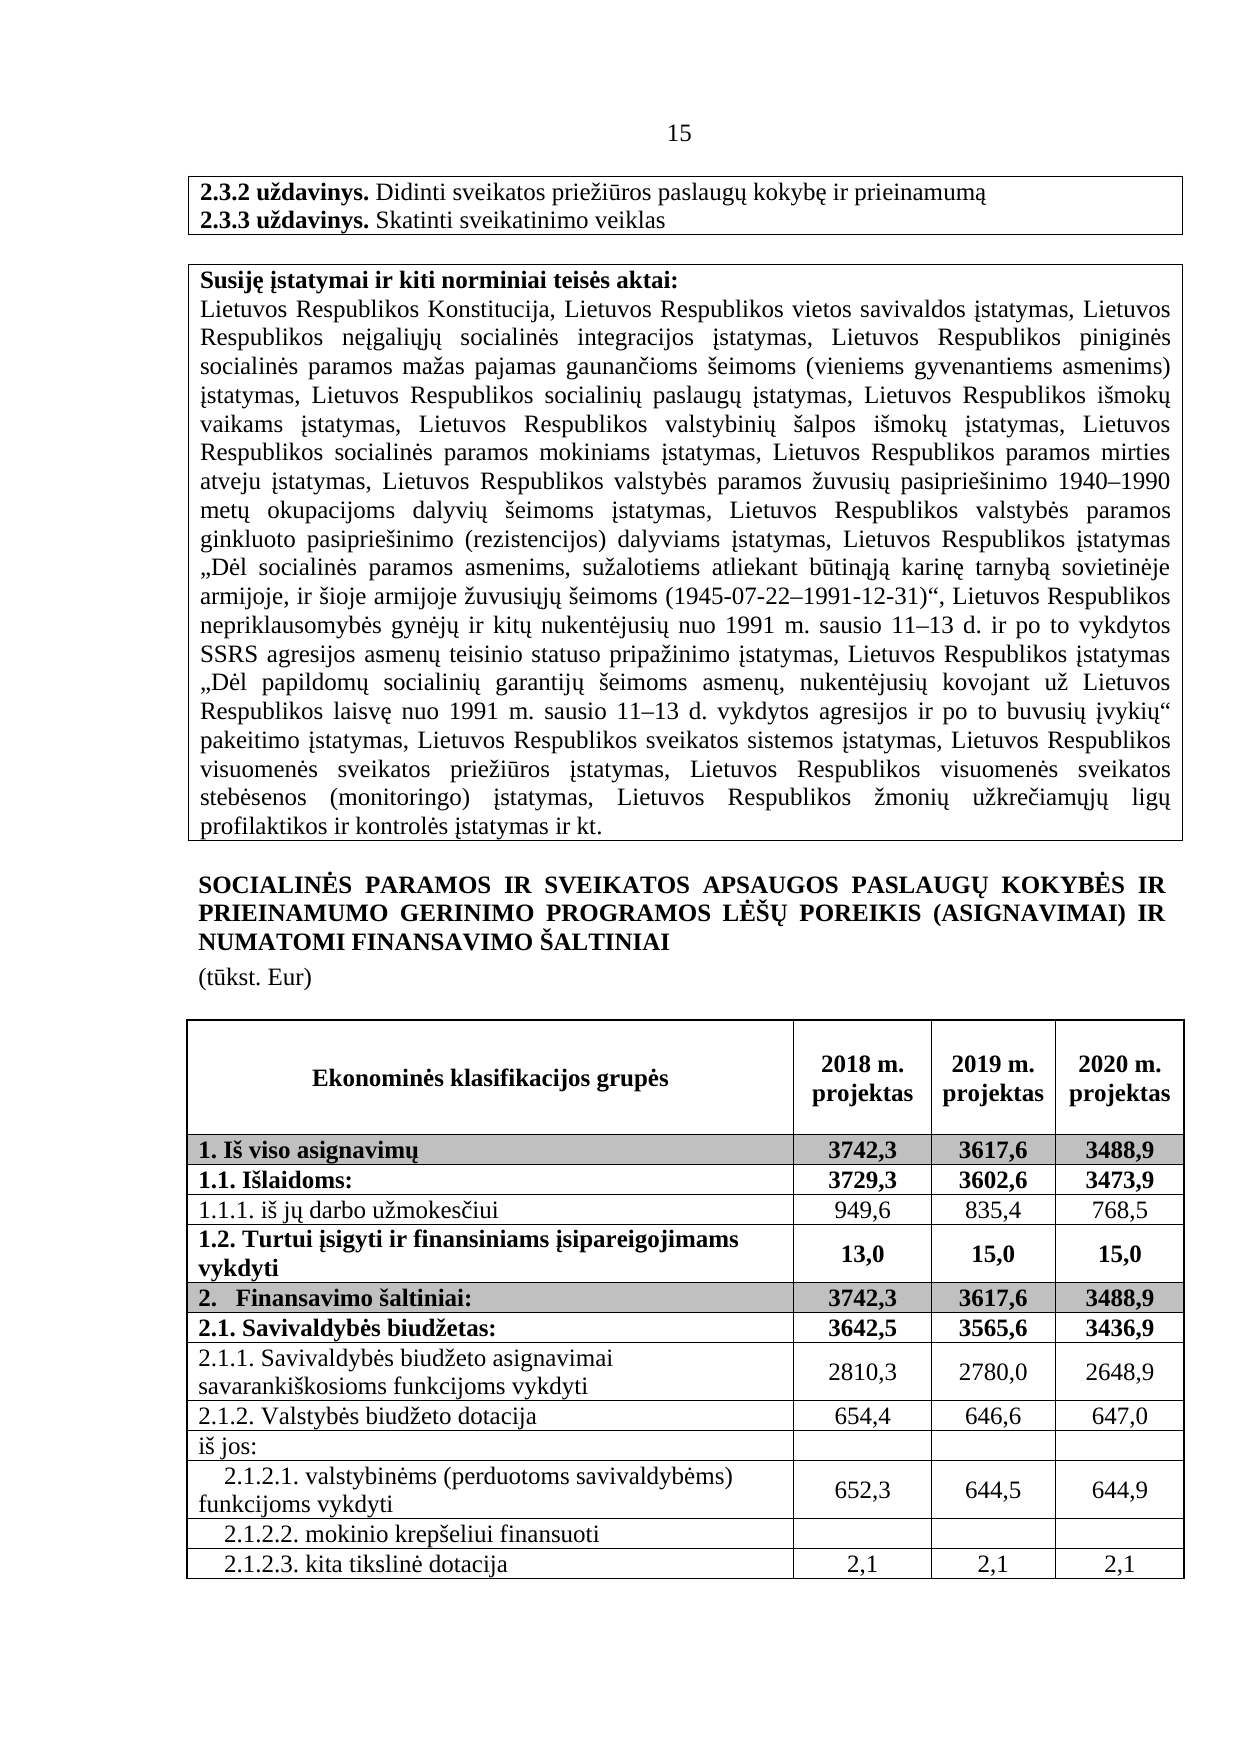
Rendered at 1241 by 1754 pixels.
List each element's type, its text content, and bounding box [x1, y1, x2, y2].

table_cell 2.1.2. Valstybės biudžeto dotacija [188, 1401, 793, 1430]
table_cell 647,0 [1056, 1401, 1183, 1430]
table_cell 15,0 [932, 1225, 1055, 1282]
table_cell 2.1. Savivaldybės biudžetas: [188, 1313, 793, 1342]
table_cell 3617,6 [932, 1283, 1055, 1312]
table_header Ekonominės klasifikacijos grupės [188, 1021, 793, 1134]
table_cell 3642,5 [794, 1313, 931, 1342]
table_cell 2.1.2.3. kita tikslinė dotacija [188, 1549, 793, 1578]
table_cell 3617,6 [932, 1135, 1055, 1164]
table_cell 654,4 [794, 1401, 931, 1430]
table_cell 644,5 [932, 1461, 1055, 1518]
table_cell 1.1.1. iš jų darbo užmokesčiui [188, 1195, 793, 1223]
table_cell 949,6 [794, 1195, 931, 1223]
table_cell 2.1.1. Savivaldybės biudžeto asignavimai savarankiškosioms funkcijoms vykdyti [188, 1343, 793, 1400]
table_header Susiję įstatymai ir kiti norminiai teisės aktai: Lietuvos Respublikos Konstitucija, Lietuvos Respublikos vietos savivaldos įstatymas, Lietuvos Respublikos neįgaliųjų socialinės integracijos įstatymas, Lietuvos Respublikos piniginės socialinės paramos mažas pajamas gaunančioms šeimoms (vieniems gyvenantiems asmenims) įstatymas, Lietuvos Respublikos socialinių paslaugų įstatymas, Lietuvos Respublikos išmokų vaikams įstatymas, Lietuvos Respublikos valstybinių šalpos išmokų įstatymas, Lietuvos Respublikos socialinės paramos mokiniams įstatymas, Lietuvos Respublikos paramos mirties atveju įstatymas, Lietuvos Respublikos valstybės paramos žuvusių pasipriešinimo 1940–1990 metų okupacijoms dalyvių šeimoms įstatymas, Lietuvos Respublikos valstybės paramos ginkluoto pasipriešinimo (rezistencijos) dalyviams įstatymas, Lietuvos Respublikos įstatymas „Dėl socialinės paramos asmenims, sužalotiems atliekant būtinąją karinę tarnybą sovietinėje armijoje, ir šioje armijoje žuvusiųjų šeimoms (1945-07-22–1991-12-31)“, Lietuvos Respublikos nepriklausomybės gynėjų ir kitų nukentėjusių nuo 1991 m. sausio 11–13 d. ir po to vykdytos SSRS agresijos asmenų teisinio statuso pripažinimo įstatymas, Lietuvos Respublikos įstatymas „Dėl papildomų socialinių garantijų šeimoms asmenų, nukentėjusių kovojant už Lietuvos Respublikos laisvę nuo 1991 m. sausio 11–13 d. vykdytos agresijos ir po to buvusių įvykių“ pakeitimo įstatymas, Lietuvos Respublikos sveikatos sistemos įstatymas, Lietuvos Respublikos visuomenės sveikatos priežiūros įstatymas, Lietuvos Respublikos visuomenės sveikatos stebėsenos (monitoringo) įstatymas, Lietuvos Respublikos žmonių užkrečiamųjų ligų profilaktikos ir kontrolės įstatymas ir kt. [189, 265, 1182, 840]
table_cell [794, 1519, 931, 1548]
table_cell 3565,6 [932, 1313, 1055, 1342]
table_cell 2810,3 [794, 1343, 931, 1400]
table_cell 3473,9 [1056, 1165, 1183, 1194]
table_header 2.3.2 uždavinys. Didinti sveikatos priežiūros paslaugų kokybę ir prieinamumą 2.3.3 uždavinys. Skatinti sveikatinimo veiklas [189, 177, 1182, 234]
table_cell 2.1.2.2. mokinio krepšeliui finansuoti [188, 1519, 793, 1548]
table_cell 13,0 [794, 1225, 931, 1282]
table_cell (tūkst. Eur) [187, 956, 1178, 990]
table_cell 2648,9 [1056, 1343, 1183, 1400]
table_cell 2. Finansavimo šaltiniai: [188, 1283, 793, 1312]
table_cell 3488,9 [1056, 1283, 1183, 1312]
table_cell 3602,6 [932, 1165, 1055, 1194]
table_cell 646,6 [932, 1401, 1055, 1430]
table_cell 1. Iš viso asignavimų [188, 1135, 793, 1164]
table_cell [1056, 1519, 1183, 1548]
table_cell 2,1 [932, 1549, 1055, 1578]
table_cell 2,1 [794, 1549, 931, 1578]
table_cell 3742,3 [794, 1135, 931, 1164]
table_cell [932, 1519, 1055, 1548]
table_cell 3729,3 [794, 1165, 931, 1194]
table_cell 652,3 [794, 1461, 931, 1518]
table_cell 3488,9 [1056, 1135, 1183, 1164]
table_header SOCIALINĖS PARAMOS IR SVEIKATOS APSAUGOS PASLAUGŲ KOKYBĖS IR PRIEINAMUMO GERINIMO PROGRAMOS LĖŠŲ POREIKIS (ASIGNAVIMAI) IR NUMATOMI FINANSAVIMO ŠALTINIAI [187, 870, 1178, 956]
table_cell 3742,3 [794, 1283, 931, 1312]
table_cell 2,1 [1056, 1549, 1183, 1578]
table_cell 2780,0 [932, 1343, 1055, 1400]
table_cell 2.1.2.1. valstybinėms (perduotoms savivaldybėms) funkcijoms vykdyti [188, 1461, 793, 1518]
table_cell 3436,9 [1056, 1313, 1183, 1342]
table_cell [1056, 1431, 1183, 1460]
table_cell 644,9 [1056, 1461, 1183, 1518]
table_cell 1.2. Turtui įsigyti ir finansiniams įsipareigojimams vykdyti [188, 1225, 793, 1282]
table_header 2020 m. projektas [1056, 1021, 1183, 1134]
table_cell 768,5 [1056, 1195, 1183, 1223]
table_cell [794, 1431, 931, 1460]
table_header 2018 m. projektas [794, 1021, 931, 1134]
table_cell [932, 1431, 1055, 1460]
table_cell 15,0 [1056, 1225, 1183, 1282]
table_cell iš jos: [188, 1431, 793, 1460]
table_header 2019 m. projektas [932, 1021, 1055, 1134]
table_cell 1.1. Išlaidoms: [188, 1165, 793, 1194]
table_cell 835,4 [932, 1195, 1055, 1223]
